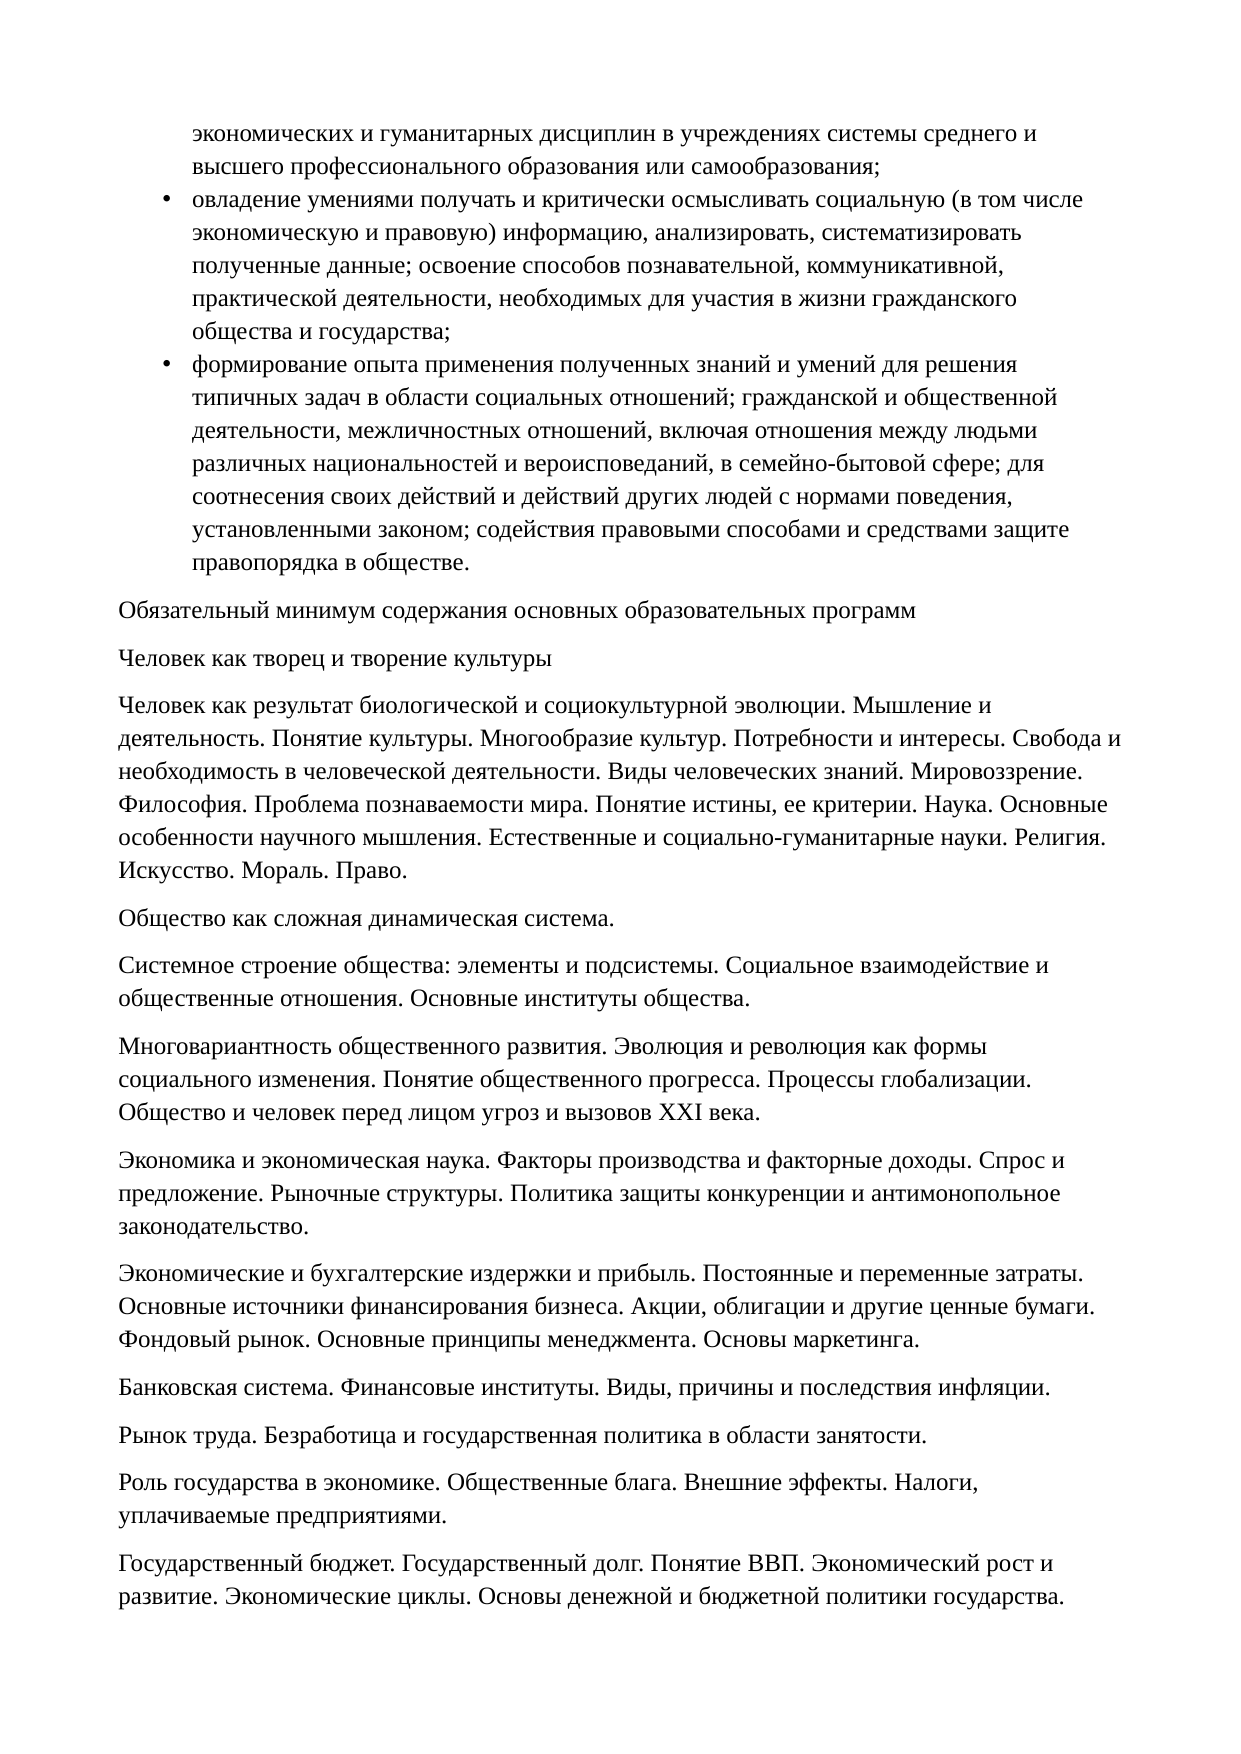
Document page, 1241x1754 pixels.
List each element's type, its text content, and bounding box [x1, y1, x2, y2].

text Человек как результат биологической и социокультурной эволюции. Мышление и деятельность. Понятие культуры. Многообразие культур. Потребности и интересы. Свобода и необходимость в человеческой деятельности. Виды человеческих знаний. Мировоззрение. Философия. Проблема познаваемости мира. Понятие истины, ее критерии. Наука. Основные особенности научного мышления. Естественные и социально-гуманитарные науки. Религия. Искусство. Мораль. Право. [118, 690, 1122, 884]
list формирование опыта применения полученных знаний и умений для решения типичных задач в области социальных отношений; гражданской и общественной деятельности, межличностных отношений, включая отношения между людьми различных национальностей и вероисповеданий, в семейно-бытовой сфере; для соотнесения своих действий и действий других людей с нормами поведения, установленными законом; содействия правовыми способами и средствами защите правопорядка в обществе. [162, 349, 1122, 576]
text Человек как творец и творение культуры [118, 643, 1122, 671]
text Экономика и экономическая наука. Факторы производства и факторные доходы. Спрос и предложение. Рыночные структуры. Политика защиты конкуренции и антимонопольное законодательство. [118, 1145, 1122, 1239]
text Государственный бюджет. Государственный долг. Понятие ВВП. Экономический рост и развитие. Экономические циклы. Основы денежной и бюджетной политики государства. [118, 1548, 1122, 1610]
text Общество как сложная динамическая система. [118, 903, 1122, 932]
text Рынок труда. Безработица и государственная политика в области занятости. [118, 1420, 1122, 1448]
text Обязательный минимум содержания основных образовательных программ [118, 595, 1122, 624]
text Многовариантность общественного развития. Эволюция и революция как формы социального изменения. Понятие общественного прогресса. Процессы глобализации. Общество и человек перед лицом угроз и вызовов XXI века. [118, 1031, 1122, 1126]
list овладение умениями получать и критически осмысливать социальную (в том числе экономическую и правовую) информацию, анализировать, систематизировать полученные данные; освоение способов познавательной, коммуникативной, практической деятельности, необходимых для участия в жизни гражданского общества и государства; [162, 184, 1122, 345]
text Экономические и бухгалтерские издержки и прибыль. Постоянные и переменные затраты. Основные источники финансирования бизнеса. Акции, облигации и другие ценные бумаги. Фондовый рынок. Основные принципы менеджмента. Основы маркетинга. [118, 1258, 1122, 1353]
list экономических и гуманитарных дисциплин в учреждениях системы среднего и высшего профессионального образования или самообразования; [162, 118, 1122, 180]
text Банковская система. Финансовые институты. Виды, причины и последствия инфляции. [118, 1372, 1122, 1401]
text Системное строение общества: элементы и подсистемы. Социальное взаимодействие и общественные отношения. Основные институты общества. [118, 951, 1122, 1012]
text Роль государства в экономике. Общественные блага. Внешние эффекты. Налоги, уплачиваемые предприятиями. [118, 1467, 1122, 1529]
